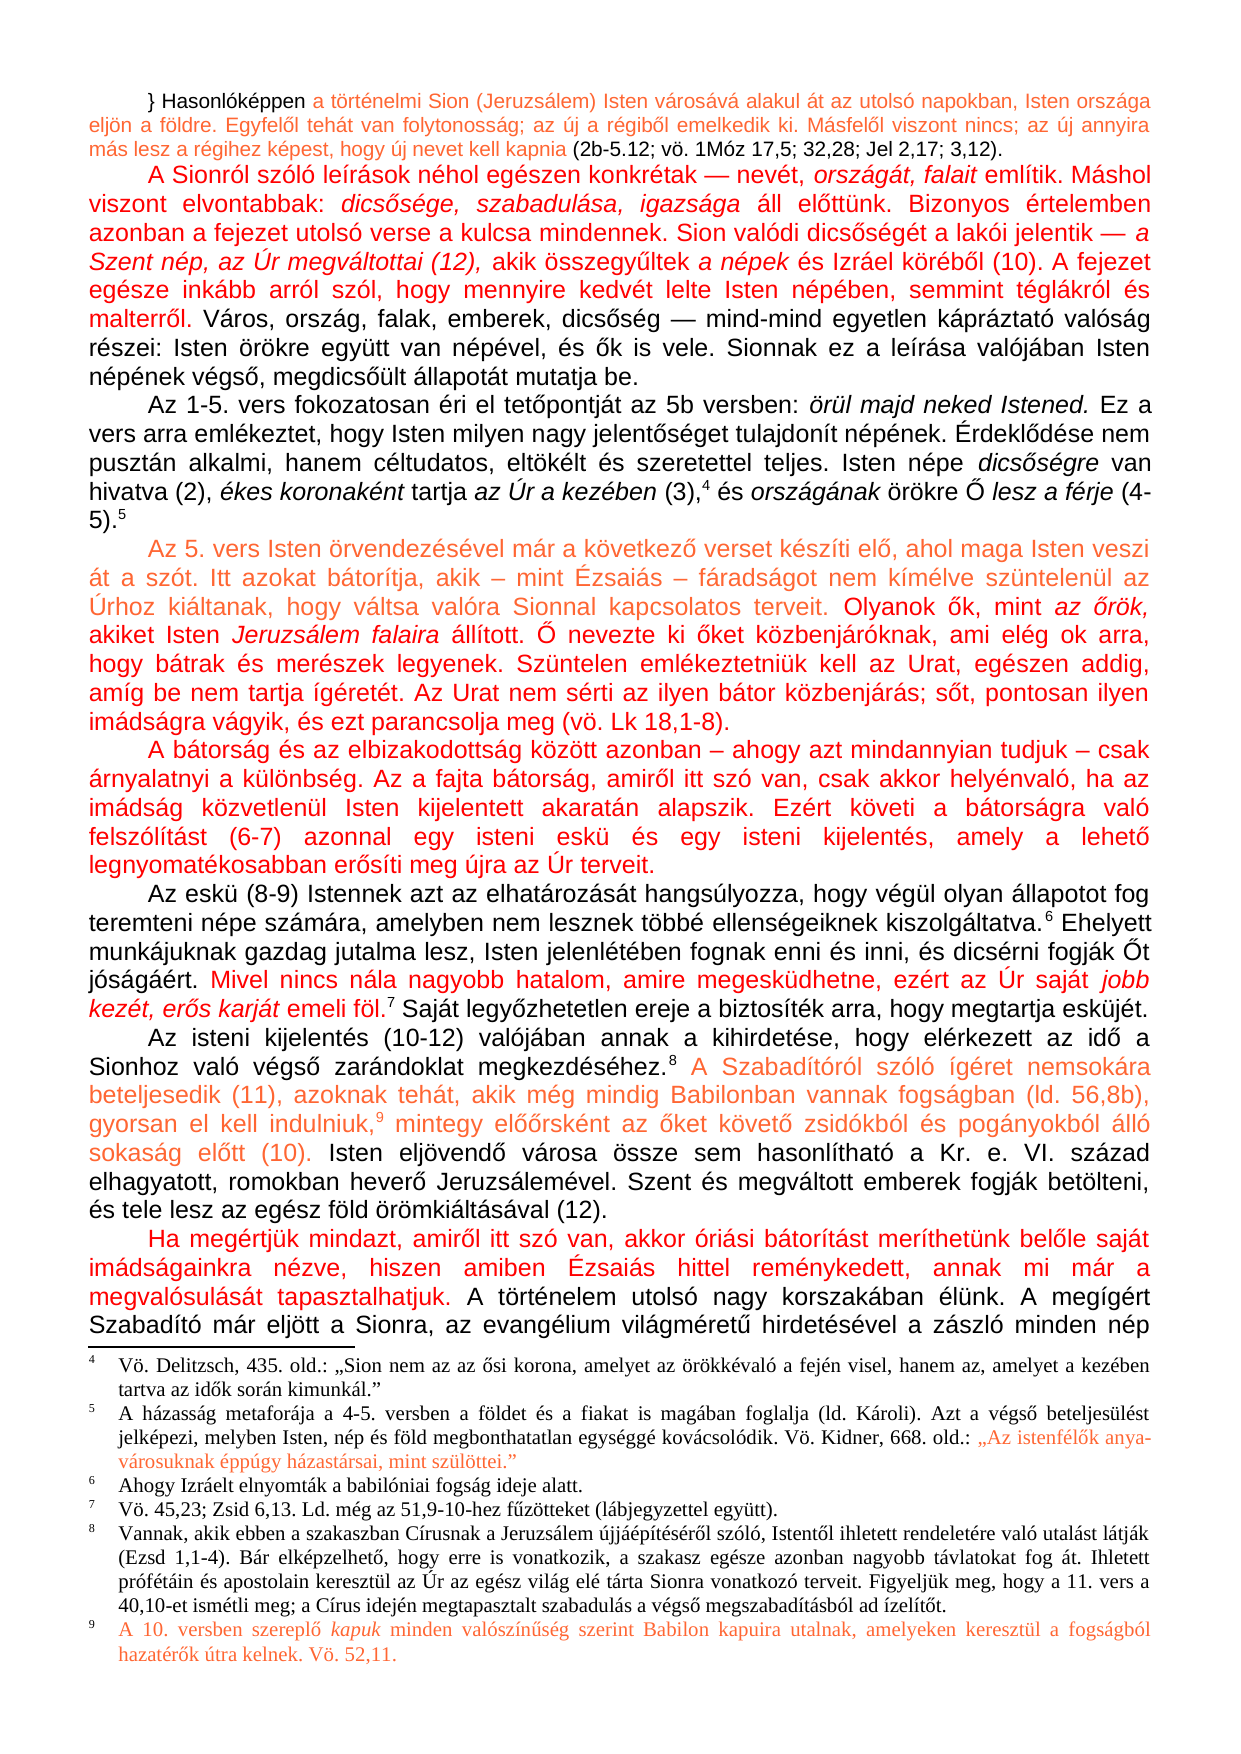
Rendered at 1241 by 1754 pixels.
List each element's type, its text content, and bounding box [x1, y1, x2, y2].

text Vö. Delitzsch, 435. old.: „Sion nem az az ősi korona, amelyet az örökkévaló a fején visel, hanem az, amelyet a kezében tartva az idők során kimunkál.” [88, 1353, 1152, 1401]
text A Sionról szóló leírások néhol egészen konkrétak — nevét, országát, falait említik. Máshol viszont elvontabbak: dicsősége, szabadulása, igazsága áll előttünk. Bizonyos értelemben azonban a fejezet utolsó verse a kulcsa mindennek. Sion valódi dicsőségét a lakói jelentik — a Szent nép, az Úr megváltottai (12), akik összegyűltek a népek és Izráel köréből (10). A fejezet egésze inkább arról szól, hogy mennyire kedvét lelte Isten népében, semmint téglákról és malterről. Város, ország, falak, emberek, dicsőség — mind-mind egyetlen kápráztató valóság részei: Isten örökre együtt van népével, és ők is vele. Sionnak ez a leírása valójában Isten népének végső, megdicsőült állapotát mutatja be. [88, 160, 1152, 390]
text Az isteni kijelentés (10-12) valójában annak a kihirdetése, hogy elérkezett az idő a Sionhoz való végső zarándoklat megkezdéséhez. A Szabadítóról szóló ígéret nemsokára beteljesedik (11), azoknak tehát, akik még mindig Babilonban vannak fogságban (ld. 56,8b), gyorsan el kell indulniuk, mintegy előőrsként az őket követő zsidókból és pogányokból álló sokaság előtt (10). Isten eljövendő városa össze sem hasonlítható a Kr. e. VI. század elhagyatott, romokban heverő Jeruzsálemével. Szent és megváltott emberek fogják betölteni, és tele lesz az egész föld örömkiáltásával (12). [88, 1023, 1152, 1224]
text Ha megértjük mindazt, amiről itt szó van, akkor óriási bátorítást meríthetünk belőle saját imádságainkra nézve, hiszen amiben Ézsaiás hittel reménykedett, annak mi már a megvalósulását tapasztalhatjuk. A történelem utolsó nagy korszakában élünk. A megígért Szabadító már eljött a Sionra, az evangélium világméretű hirdetésével a zászló minden nép [88, 1224, 1152, 1339]
text Az eskü (8-9) Istennek azt az elhatározását hangsúlyozza, hogy végül olyan állapotot fog teremteni népe számára, amelyben nem lesznek többé ellenségeiknek kiszolgáltatva. Ehelyett munkájuknak gazdag jutalma lesz, Isten jelenlétében fognak enni és inni, és dicsérni fogják Őt jóságáért. Mivel nincs nála nagyobb hatalom, amire megesküdhetne, ezért az Úr saját jobb kezét, erős karját emeli föl. Saját legyőzhetetlen ereje a biztosíték arra, hogy megtartja esküjét. [88, 879, 1152, 1023]
text Vö. 45,23; Zsid 6,13. Ld. még az 51,9-10-hez fűzötteket (lábjegyzettel együtt). [88, 1497, 1152, 1521]
text Az 1-5. vers fokozatosan éri el tetőpontját az 5b versben: örül majd neked Istened. Ez a vers arra emlékeztet, hogy Isten milyen nagy jelentőséget tulajdonít népének. Érdeklődése nem pusztán alkalmi, hanem céltudatos, eltökélt és szeretettel teljes. Isten népe dicsőségre van hivatva (2), ékes koronaként tartja az Úr a kezében (3), és országának örökre Ő lesz a férje (4-5). [88, 390, 1152, 534]
text A 10. versben szereplő kapuk minden valószínűség szerint Babilon kapuira utalnak, amelyeken keresztül a fogságból hazatérők útra kelnek. Vö. 52,11. [88, 1617, 1152, 1665]
text } Hasonlóképpen a történelmi Sion (Jeruzsálem) Isten városává alakul át az utolsó napokban, Isten országa eljön a földre. Egyfelől tehát van folytonosság; az új a régiből emelkedik ki. Másfelől viszont nincs; az új annyira más lesz a régihez képest, hogy új nevet kell kapnia (2b-5.12; vö. 1Móz 17,5; 32,28; Jel 2,17; 3,12). [88, 88, 1152, 160]
text A házasság metaforája a 4-5. versben a földet és a fiakat is magában foglalja (ld. Károli). Azt a végső beteljesülést jelképezi, melyben Isten, nép és föld megbonthatatlan egységgé kovácsolódik. Vö. Kidner, 668. old.: „Az istenfélők anya-városuknak éppúgy házastársai, mint szülöttei.” [88, 1401, 1152, 1473]
text Vannak, akik ebben a szakaszban Círusnak a Jeruzsálem újjáépítéséről szóló, Istentől ihletett rendeletére való utalást látják (Ezsd 1,1-4). Bár elképzelhető, hogy erre is vonatkozik, a szakasz egésze azonban nagyobb távlatokat fog át. Ihletett prófétáin és apostolain keresztül az Úr az egész világ elé tárta Sionra vonatkozó terveit. Figyeljük meg, hogy a 11. vers a 40,10-et ismétli meg; a Círus idején megtapasztalt szabadulás a végső megszabadításból ad ízelítőt. [88, 1521, 1152, 1617]
text Ahogy Izráelt elnyomták a babilóniai fogság ideje alatt. [88, 1473, 1152, 1497]
text Az 5. vers Isten örvendezésével már a következő verset készíti elő, ahol maga Isten veszi át a szót. Itt azokat bátorítja, akik – mint Ézsaiás – fáradságot nem kímélve szüntelenül az Úrhoz kiáltanak, hogy váltsa valóra Sionnal kapcsolatos terveit. Olyanok ők, mint az őrök, akiket Isten Jeruzsálem falaira állított. Ő nevezte ki őket közbenjáróknak, ami elég ok arra, hogy bátrak és merészek legyenek. Szüntelen emlékeztetniük kell az Urat, egészen addig, amíg be nem tartja ígéretét. Az Urat nem sérti az ilyen bátor közbenjárás; sőt, pontosan ilyen imádságra vágyik, és ezt parancsolja meg (vö. Lk 18,1-8). [88, 534, 1152, 735]
text A bátorság és az elbizakodottság között azonban – ahogy azt mindannyian tudjuk – csak árnyalatnyi a különbség. Az a fajta bátorság, amiről itt szó van, csak akkor helyénvaló, ha az imádság közvetlenül Isten kijelentett akaratán alapszik. Ezért követi a bátorságra való felszólítást (6-7) azonnal egy isteni eskü és egy isteni kijelentés, amely a lehető legnyomatékosabban erősíti meg újra az Úr terveit. [88, 735, 1152, 879]
